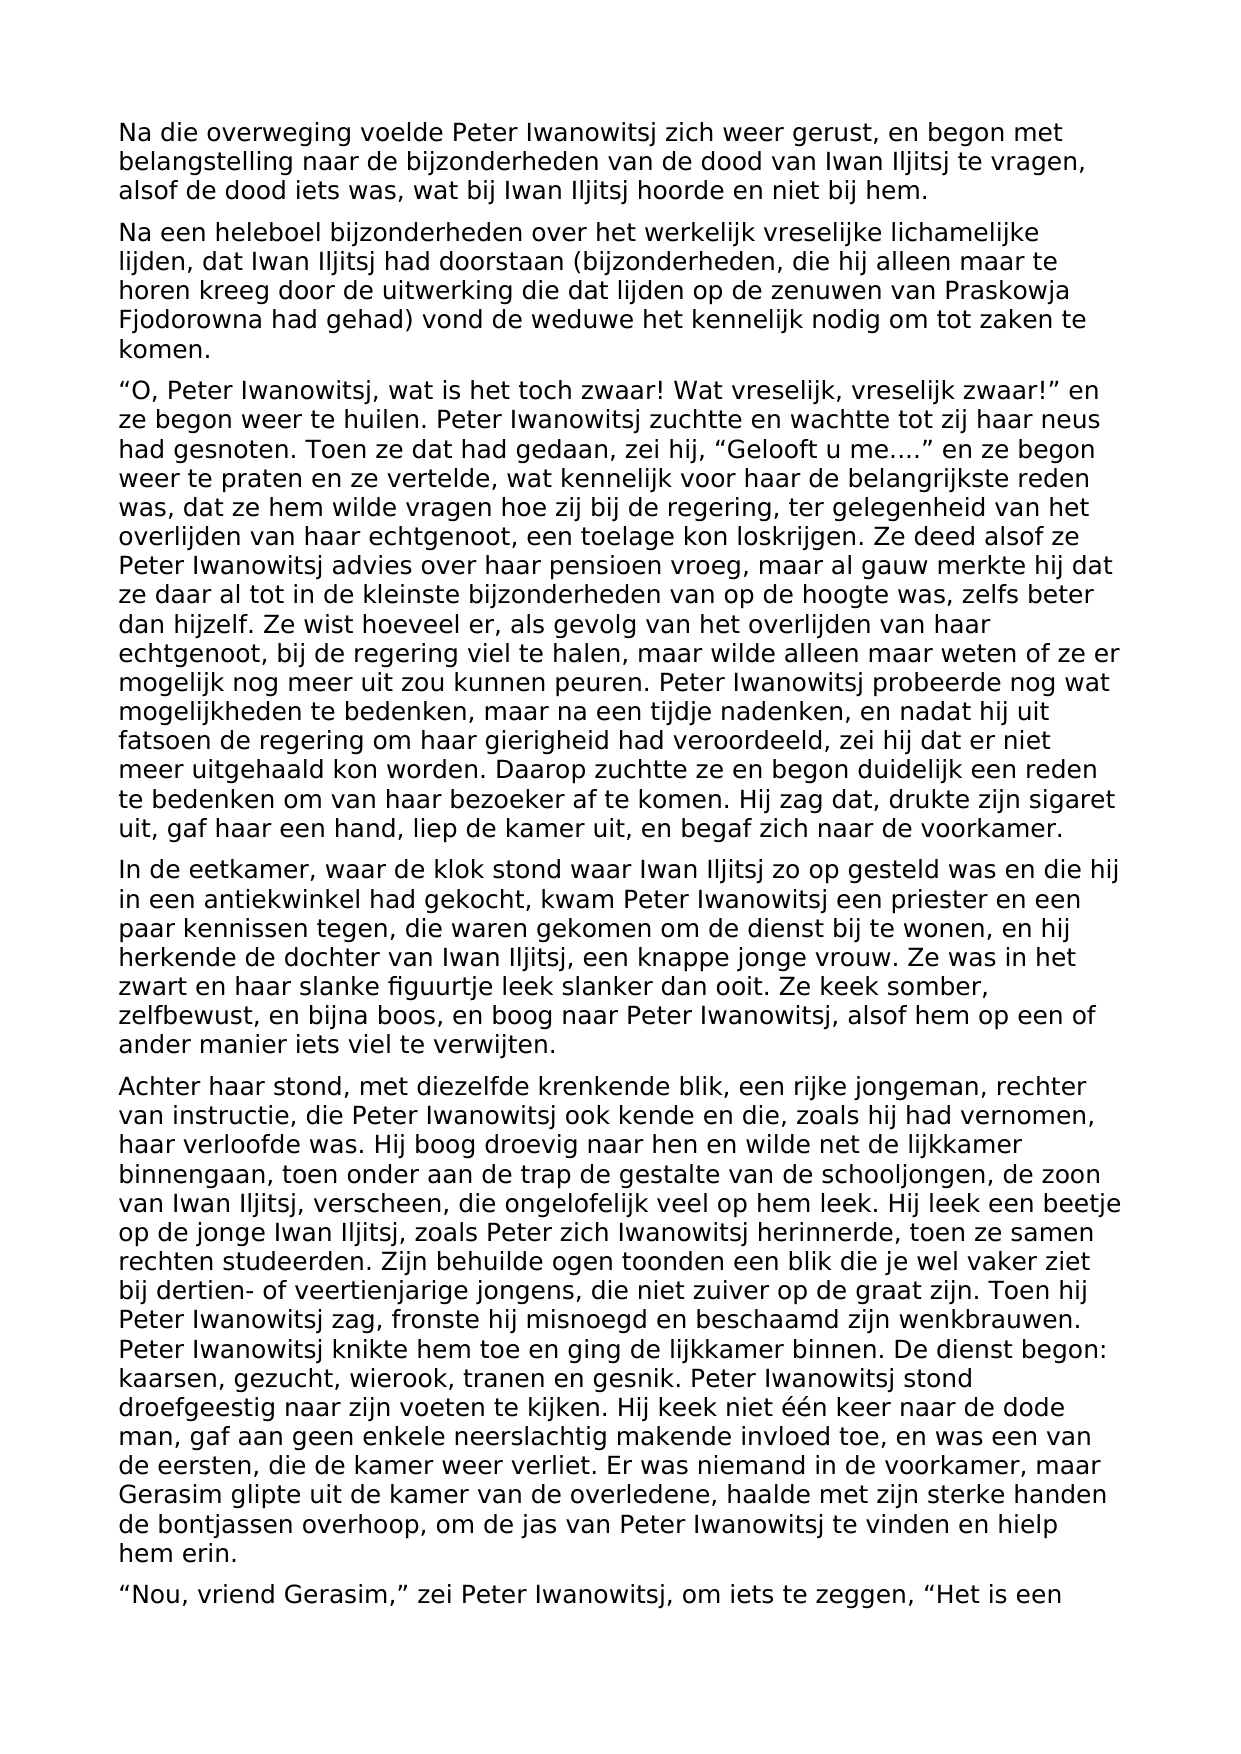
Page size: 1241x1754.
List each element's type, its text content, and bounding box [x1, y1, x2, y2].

text Achter haar stond, met diezelfde krenkende blik, een rijke jongeman, rechter van instructie, die Peter Iwanowitsj ook kende en die, zoals hij had vernomen, haar verloofde was. Hij boog droevig naar hen en wilde net de lijkkamer binnengaan, toen onder aan de trap de gestalte van de schooljongen, de zoon van Iwan Iljitsj, verscheen, die ongelofelijk veel op hem leek. Hij leek een beetje op de jonge Iwan Iljitsj, zoals Peter zich Iwanowitsj herinnerde, toen ze samen rechten studeerden. Zijn behuilde ogen toonden een blik die je wel vaker ziet bij dertien- of veertienjarige jongens, die niet zuiver op de graat zijn. Toen hij Peter Iwanowitsj zag, fronste hij misnoegd en beschaamd zijn wenkbrauwen. Peter Iwanowitsj knikte hem toe en ging de lijkkamer binnen. De dienst begon: kaarsen, gezucht, wierook, tranen en gesnik. Peter Iwanowitsj stond droefgeestig naar zijn voeten te kijken. Hij keek niet één keer naar de dode man, gaf aan geen enkele neerslachtig makende invloed toe, en was een van de eersten, die de kamer weer verliet. Er was niemand in de voorkamer, maar Gerasim glipte uit de kamer van de overledene, haalde met zijn sterke handen de bontjassen overhoop, om de jas van Peter Iwanowitsj te vinden en hielp hem erin. [118, 1072, 1122, 1568]
text Na die overweging voelde Peter Iwanowitsj zich weer gerust, en begon met belangstelling naar de bijzonderheden van de dood van Iwan Iljitsj te vragen, alsof de dood iets was, wat bij Iwan Iljitsj hoorde en niet bij hem. [118, 118, 1122, 206]
text “O, Peter Iwanowitsj, wat is het toch zwaar! Wat vreselijk, vreselijk zwaar!” en ze begon weer te huilen. Peter Iwanowitsj zuchtte en wachtte tot zij haar neus had gesnoten. Toen ze dat had gedaan, zei hij, “Gelooft u me....” en ze begon weer te praten en ze vertelde, wat kennelijk voor haar de belangrijkste reden was, dat ze hem wilde vragen hoe zij bij de regering, ter gelegenheid van het overlijden van haar echtgenoot, een toelage kon loskrijgen. Ze deed alsof ze Peter Iwanowitsj advies over haar pensioen vroeg, maar al gauw merkte hij dat ze daar al tot in de kleinste bijzonderheden van op de hoogte was, zelfs beter dan hijzelf. Ze wist hoeveel er, als gevolg van het overlijden van haar echtgenoot, bij de regering viel te halen, maar wilde alleen maar weten of ze er mogelijk nog meer uit zou kunnen peuren. Peter Iwanowitsj probeerde nog wat mogelijkheden te bedenken, maar na een tijdje nadenken, en nadat hij uit fatsoen de regering om haar gierigheid had veroordeeld, zei hij dat er niet meer uitgehaald kon worden. Daarop zuchtte ze en begon duidelijk een reden te bedenken om van haar bezoeker af te komen. Hij zag dat, drukte zijn sigaret uit, gaf haar een hand, liep de kamer uit, en begaf zich naar de voorkamer. [118, 376, 1122, 843]
text “Nou, vriend Gerasim,” zei Peter Iwanowitsj, om iets te zeggen, “Het is een [118, 1581, 1122, 1610]
text Na een heleboel bijzonderheden over het werkelijk vreselijke lichamelijke lijden, dat Iwan Iljitsj had doorstaan (bijzonderheden, die hij alleen maar te horen kreeg door de uitwerking die dat lijden op de zenuwen van Praskowja Fjodorowna had gehad) vond de weduwe het kennelijk nodig om tot zaken te komen. [118, 218, 1122, 364]
text In de eetkamer, waar de klok stond waar Iwan Iljitsj zo op gesteld was en die hij in een antiekwinkel had gekocht, kwam Peter Iwanowitsj een priester en een paar kennissen tegen, die waren gekomen om de dienst bij te wonen, en hij herkende de dochter van Iwan Iljitsj, een knappe jonge vrouw. Ze was in het zwart en haar slanke figuurtje leek slanker dan ooit. Ze keek somber, zelfbewust, en bijna boos, en boog naar Peter Iwanowitsj, alsof hem op een of ander manier iets viel te verwijten. [118, 856, 1122, 1060]
